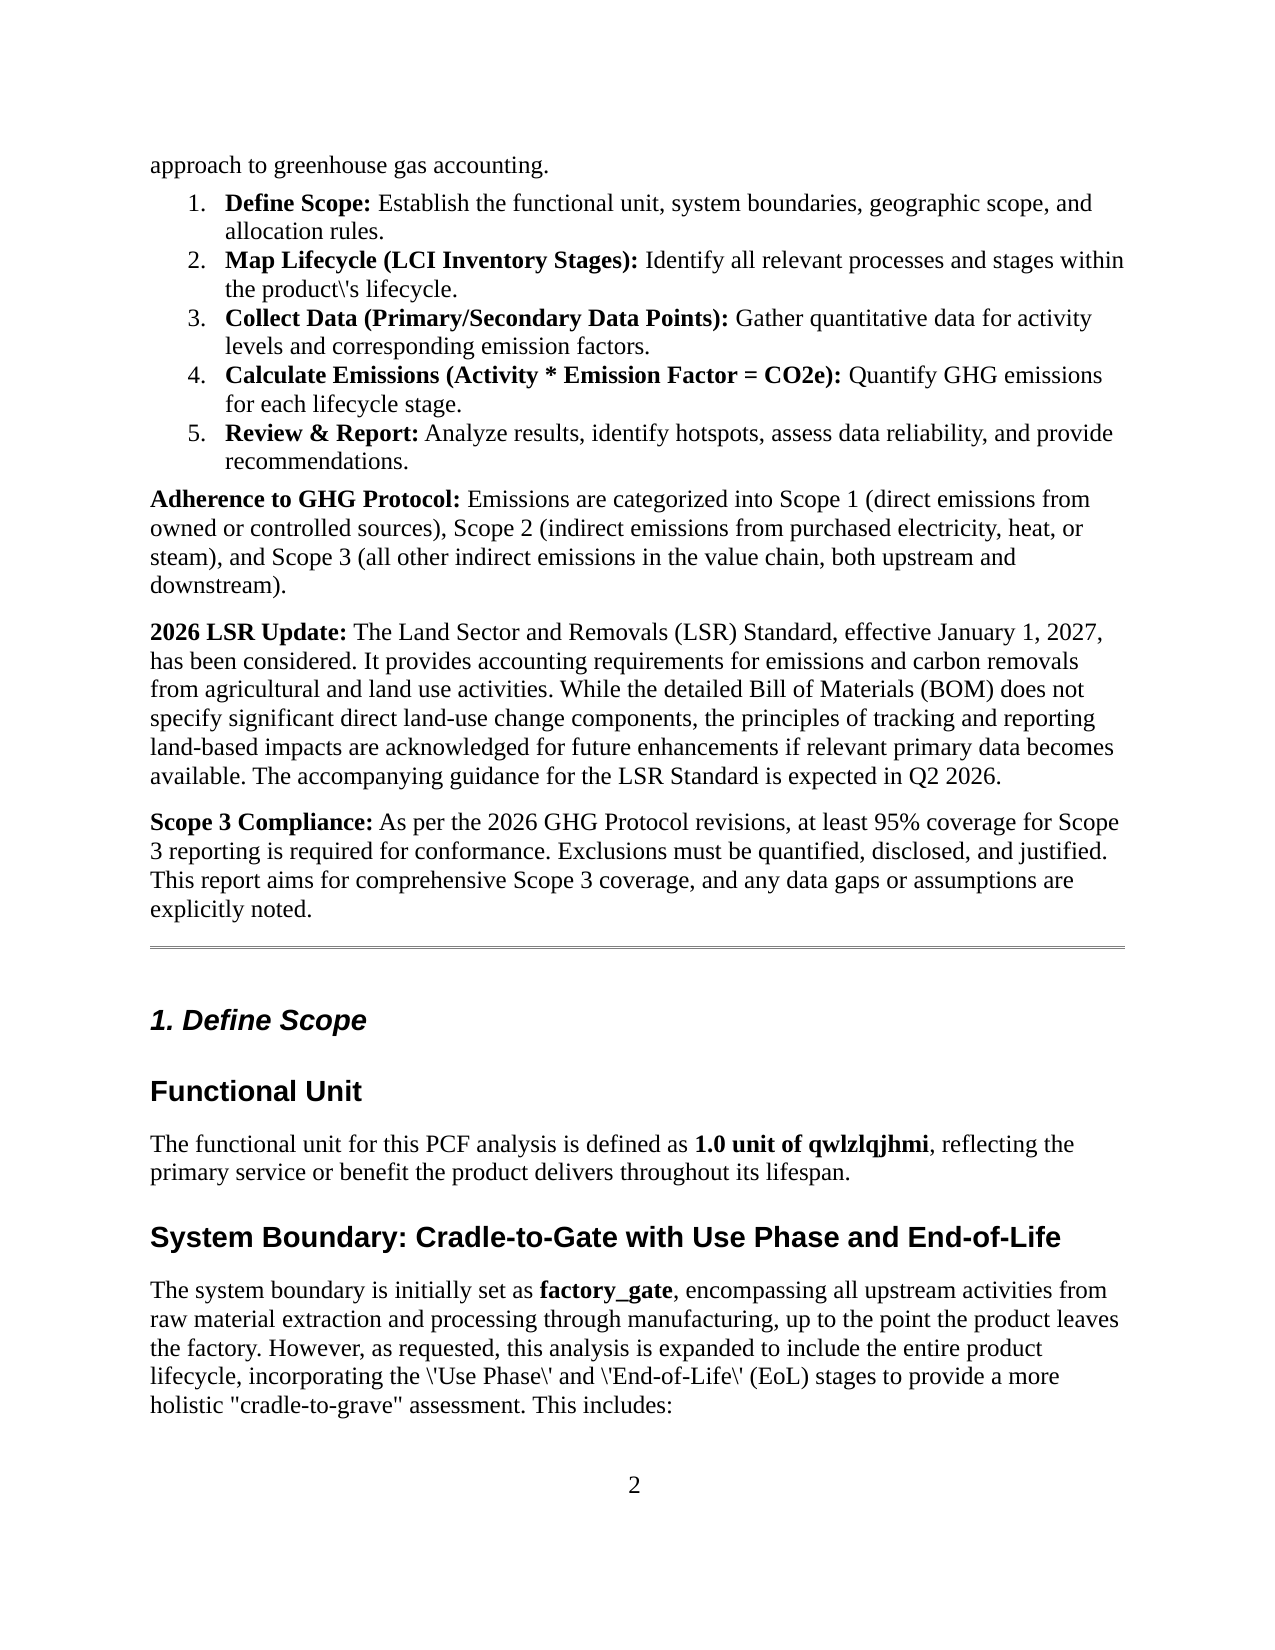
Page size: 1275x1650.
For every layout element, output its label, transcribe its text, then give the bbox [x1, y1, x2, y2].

text The system boundary is initially set as factory_gate, encompassing all upstream activities from raw material extraction and processing through manufacturing, up to the point the product leaves the factory. However, as requested, this analysis is expanded to include the entire product lifecycle, incorporating the \'Use Phase\' and \'End-of-Life\' (EoL) stages to provide a more holistic "cradle-to-grave" assessment. This includes: [150, 1275, 1125, 1419]
text Adherence to GHG Protocol: Emissions are categorized into Scope 1 (direct emissions from owned or controlled sources), Scope 2 (indirect emissions from purchased electricity, heat, or steam), and Scope 3 (all other indirect emissions in the value chain, both upstream and downstream). [150, 484, 1125, 599]
subtitle 1. Define Scope [150, 1003, 1125, 1036]
subtitle Functional Unit [150, 1074, 1125, 1107]
text Scope 3 Compliance: As per the 2026 GHG Protocol revisions, at least 95% coverage for Scope 3 reporting is required for conformance. Exclusions must be quantified, disclosed, and justified. This report aims for comprehensive Scope 3 coverage, and any data gaps or assumptions are explicitly noted. [150, 807, 1125, 922]
text approach to greenhouse gas accounting. [150, 150, 1125, 179]
list Review & Report: Analyze results, identify hotspots, assess data reliability, and provide recommendations. [187, 418, 1125, 475]
list Map Lifecycle (LCI Inventory Stages): Identify all relevant processes and stages within the product\'s lifecycle. [187, 245, 1125, 303]
text 2026 LSR Update: The Land Sector and Removals (LSR) Standard, effective January 1, 2027, has been considered. It provides accounting requirements for emissions and carbon removals from agricultural and land use activities. While the detailed Bill of Materials (BOM) does not specify significant direct land-use change components, the principles of tracking and reporting land-based impacts are acknowledged for future enhancements if relevant primary data becomes available. The accompanying guidance for the LSR Standard is expected in Q2 2026. [150, 617, 1125, 789]
list Calculate Emissions (Activity * Emission Factor = CO2e): Quantify GHG emissions for each lifecycle stage. [187, 360, 1125, 418]
list Collect Data (Primary/Secondary Data Points): Gather quantitative data for activity levels and corresponding emission factors. [187, 303, 1125, 360]
list Define Scope: Establish the functional unit, system boundaries, geographic scope, and allocation rules. [187, 188, 1125, 245]
text The functional unit for this PCF analysis is defined as 1.0 unit of qwlzlqjhmi, reflecting the primary service or benefit the product delivers throughout its lifespan. [150, 1129, 1125, 1186]
subtitle System Boundary: Cradle-to-Gate with Use Phase and End-of-Life [150, 1220, 1125, 1254]
